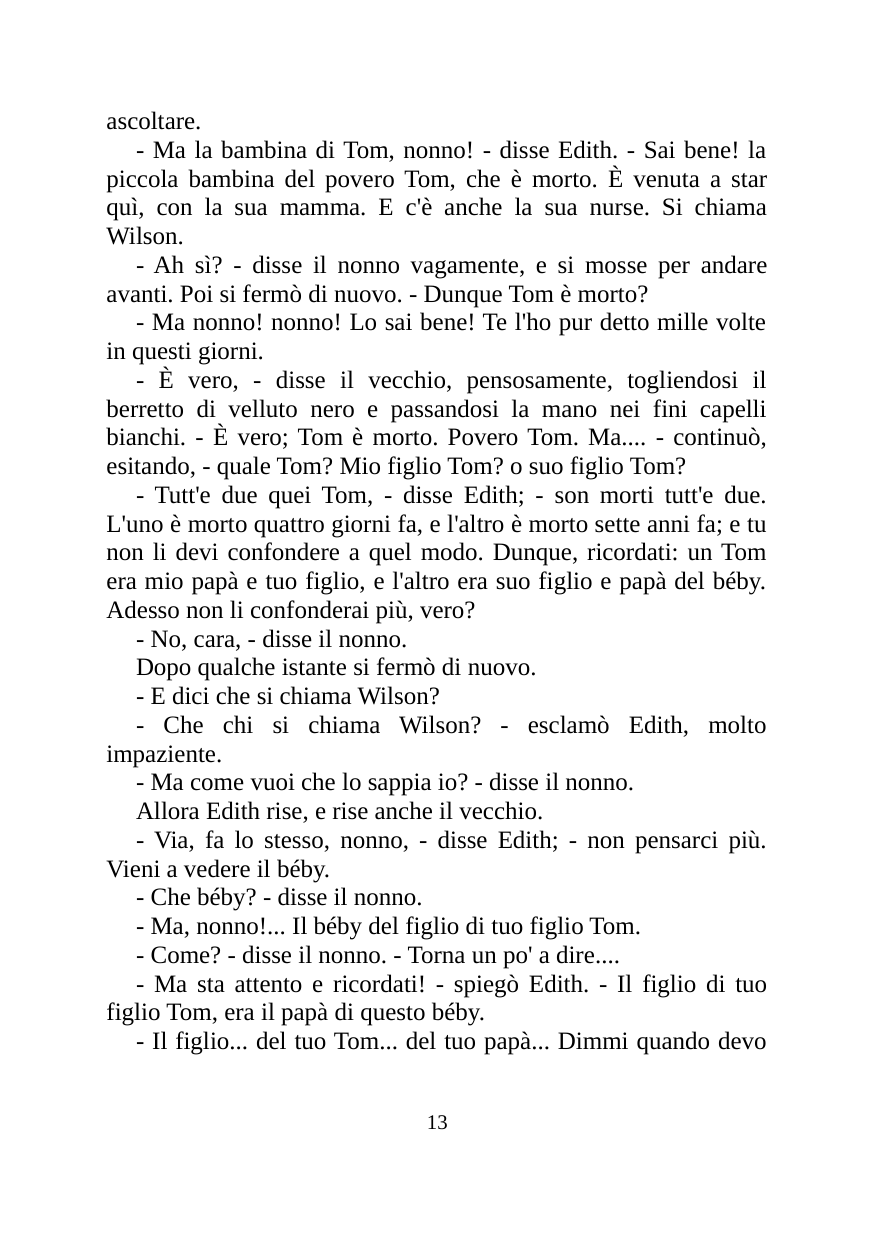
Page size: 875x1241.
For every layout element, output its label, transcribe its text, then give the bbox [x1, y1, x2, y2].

text - Che béby? - disse il nonno. [106, 882, 768, 911]
text - Ma come vuoi che lo sappia io? - disse il nonno. [106, 767, 768, 796]
text - È vero, - disse il vecchio, pensosamente, togliendosi il berretto di velluto nero e passandosi la mano nei fini capelli bianchi. - È vero; Tom è morto. Povero Tom. Ma.... - continuò, esitando, - quale Tom? Mio figlio Tom? o suo figlio Tom? [106, 365, 768, 480]
text - Ma sta attento e ricordati! - spiegò Edith. - Il figlio di tuo figlio Tom, era il papà di questo béby. [106, 969, 768, 1026]
text - Che chi si chiama Wilson? - esclamò Edith, molto impaziente. [106, 710, 768, 767]
text - Via, fa lo stesso, nonno, - disse Edith; - non pensarci più. Vieni a vedere il béby. [106, 825, 768, 882]
text - Ma nonno! nonno! Lo sai bene! Te l'ho pur detto mille volte in questi giorni. [106, 307, 768, 365]
text - Ah sì? - disse il nonno vagamente, e si mosse per andare avanti. Poi si fermò di nuovo. - Dunque Tom è morto? [106, 250, 768, 307]
text Dopo qualche istante si fermò di nuovo. [106, 652, 768, 681]
text - Tutt'e due quei Tom, - disse Edith; - son morti tutt'e due. L'uno è morto quattro giorni fa, e l'altro è morto sette anni fa; e tu non li devi confondere a quel modo. Dunque, ricordati: un Tom era mio papà e tuo figlio, e l'altro era suo figlio e papà del béby. Adesso non li confonderai più, vero? [106, 480, 768, 624]
text - E dici che si chiama Wilson? [106, 681, 768, 710]
text - Come? - disse il nonno. - Torna un po' a dire.... [106, 940, 768, 969]
text - Ma la bambina di Tom, nonno! - disse Edith. - Sai bene! la piccola bambina del povero Tom, che è morto. È venuta a star quì, con la sua mamma. E c'è anche la sua nurse. Si chiama Wilson. [106, 135, 768, 250]
text - Il figlio... del tuo Tom... del tuo papà... Dimmi quando devo [106, 1026, 768, 1055]
text - No, cara, - disse il nonno. [106, 624, 768, 652]
text Allora Edith rise, e rise anche il vecchio. [106, 796, 768, 825]
text ascoltare. [106, 106, 768, 135]
text - Ma, nonno!... Il béby del figlio di tuo figlio Tom. [106, 911, 768, 940]
